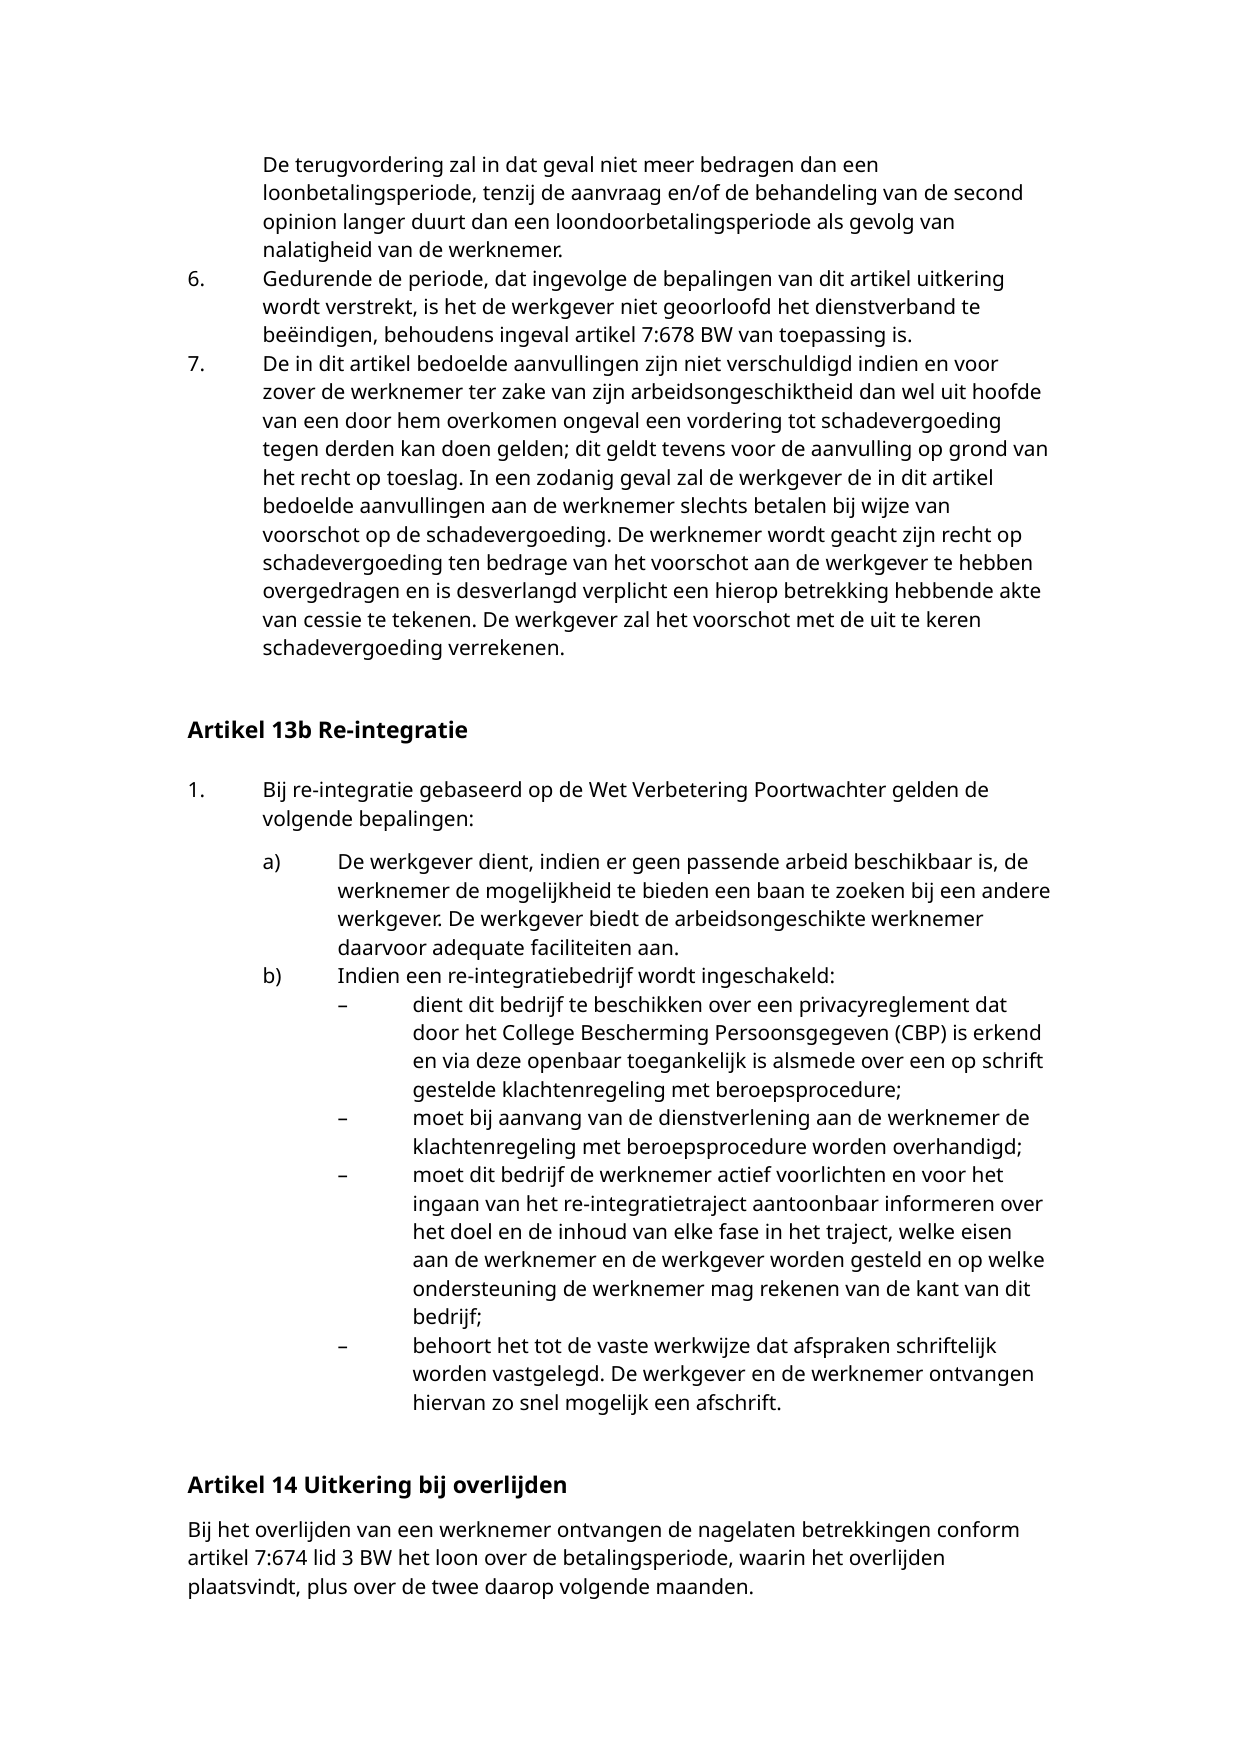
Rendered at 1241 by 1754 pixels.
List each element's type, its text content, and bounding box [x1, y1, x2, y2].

subtitle Artikel 14 Uitkering bij overlijden [187, 1469, 1053, 1500]
list De in dit artikel bedoelde aanvullingen zijn niet verschuldigd indien en voor zover de werknemer ter zake van zijn arbeidsongeschiktheid dan wel uit hoofde van een door hem overkomen ongeval een vordering tot schadevergoeding tegen derden kan doen gelden; dit geldt tevens voor de aanvulling op grond van het recht op toeslag. In een zodanig geval zal de werkgever de in dit artikel bedoelde aanvullingen aan de werknemer slechts betalen bij wijze van voorschot op de schadevergoeding. De werknemer wordt geacht zijn recht op schadevergoeding ten bedrage van het voorschot aan de werkgever te hebben overgedragen en is desverlangd verplicht een hierop betrekking hebbende akte van cessie te tekenen. De werkgever zal het voorschot met de uit te keren schadevergoeding verrekenen. [187, 349, 1053, 662]
list behoort het tot de vaste werkwijze dat afspraken schriftelijk worden vastgelegd. De werkgever en de werknemer ontvangen hiervan zo snel mogelijk een afschrift. [337, 1331, 1053, 1416]
subtitle Artikel 13b Re-integratie [187, 714, 1053, 746]
list De terugvordering zal in dat geval niet meer bedragen dan een loonbetalingsperiode, tenzij de aanvraag en/of de behandeling van de second opinion langer duurt dan een loondoorbetalingsperiode als gevolg van nalatigheid van de werknemer. [187, 150, 1053, 264]
text Bij het overlijden van een werknemer ontvangen de nagelaten betrekkingen conform artikel 7:674 lid 3 BW het loon over de betalingsperiode, waarin het overlijden plaatsvindt, plus over de twee daarop volgende maanden. [187, 1515, 1053, 1600]
list Indien een re-integratiebedrijf wordt ingeschakeld: [262, 961, 1053, 990]
list Gedurende de periode, dat ingevolge de bepalingen van dit artikel uitkering wordt verstrekt, is het de werkgever niet geoorloofd het dienstverband te beëindigen, behoudens ingeval artikel 7:678 BW van toepassing is. [187, 264, 1053, 349]
list moet bij aanvang van de dienstverlening aan de werknemer de klachtenregeling met beroepsprocedure worden overhandigd; [337, 1103, 1053, 1160]
list dient dit bedrijf te beschikken over een privacyreglement dat door het College Bescherming Persoonsgegeven (CBP) is erkend en via deze openbaar toegankelijk is alsmede over een op schrift gestelde klachtenregeling met beroepsprocedure; [337, 990, 1053, 1103]
list Bij re-integratie gebaseerd op de Wet Verbetering Poortwachter gelden de volgende bepalingen: [187, 776, 1053, 832]
list De werkgever dient, indien er geen passende arbeid beschikbaar is, de werknemer de mogelijkheid te bieden een baan te zoeken bij een andere werkgever. De werkgever biedt de arbeidsongeschikte werknemer daarvoor adequate faciliteiten aan. [262, 847, 1053, 961]
list moet dit bedrijf de werknemer actief voorlichten en voor het ingaan van het re-integratietraject aantoonbaar informeren over het doel en de inhoud van elke fase in het traject, welke eisen aan de werknemer en de werkgever worden gesteld en op welke ondersteuning de werknemer mag rekenen van de kant van dit bedrijf; [337, 1160, 1053, 1331]
